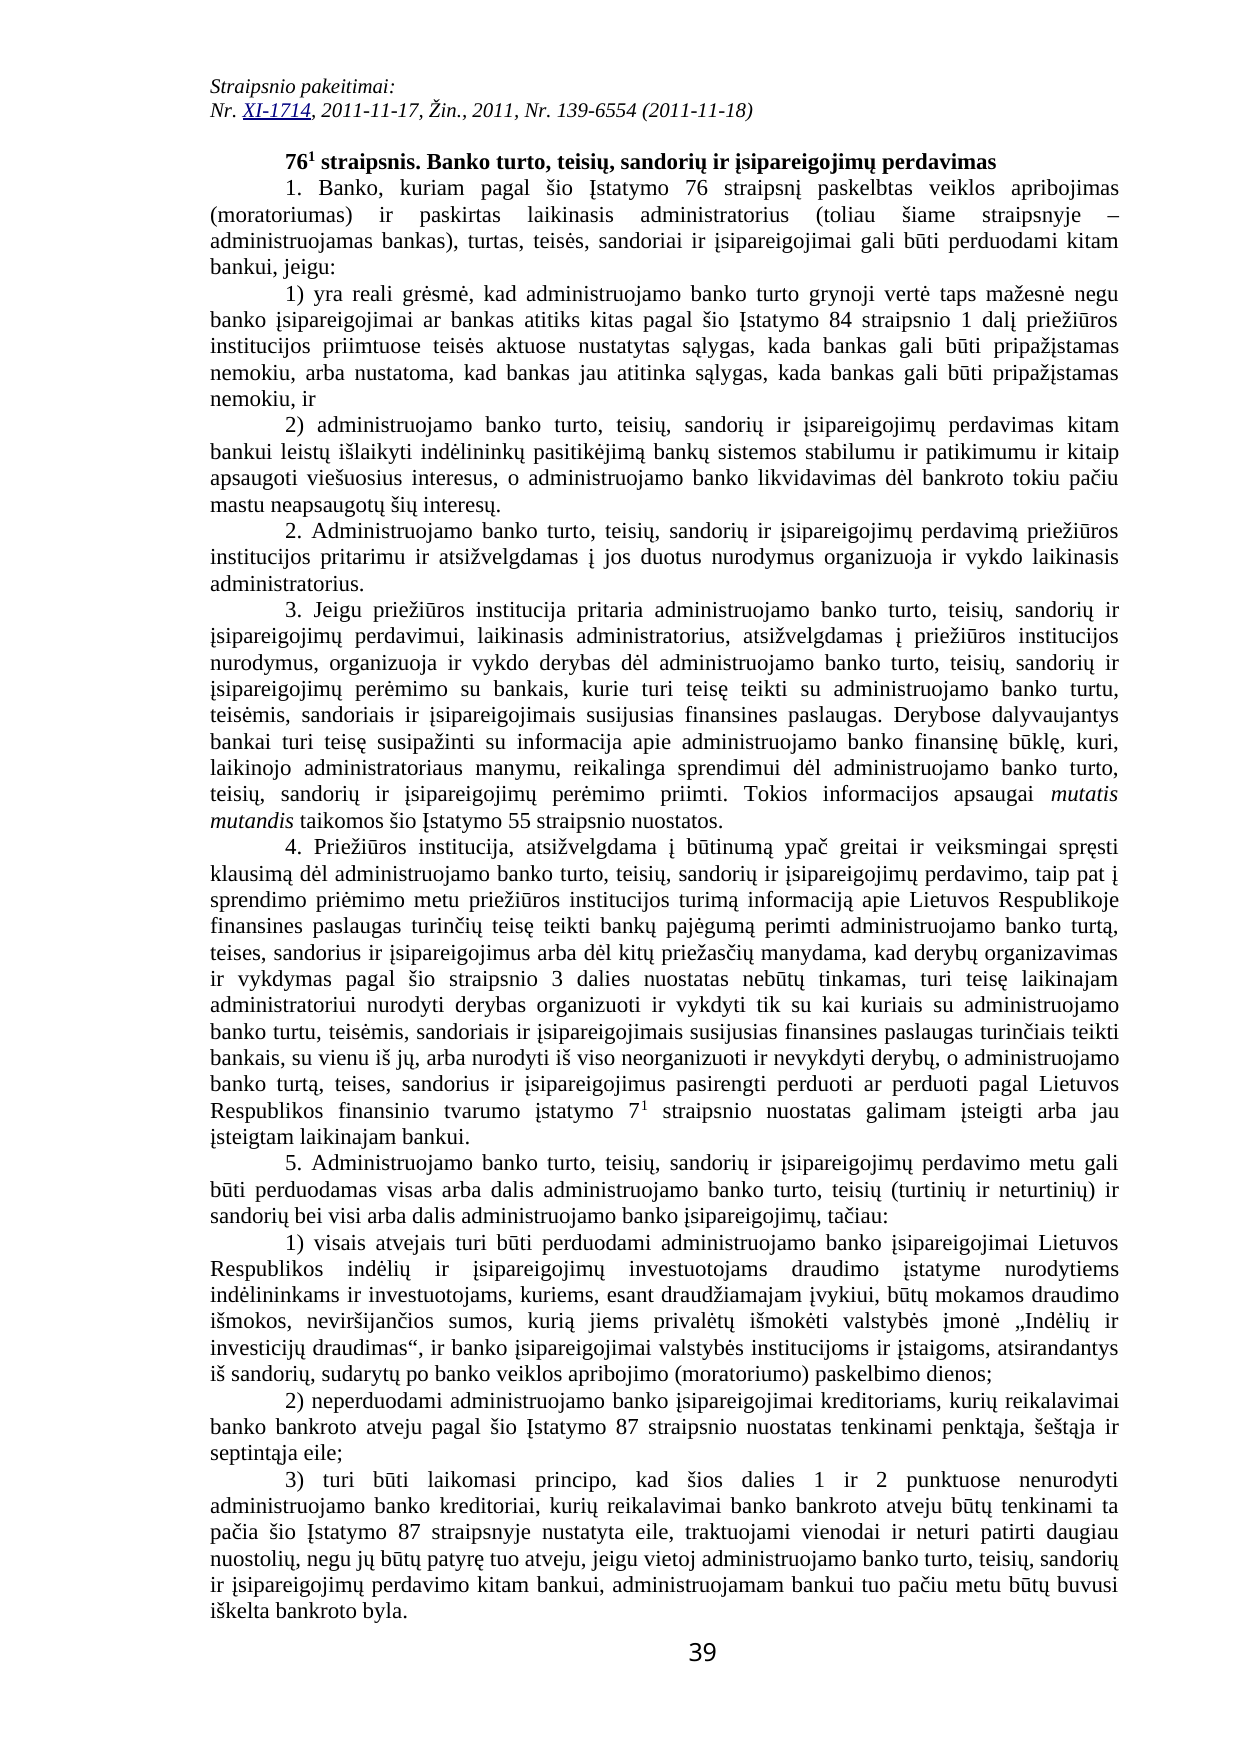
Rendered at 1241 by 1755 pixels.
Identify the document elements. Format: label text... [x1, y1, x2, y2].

text Nr. XI-1714, 2011-11-17, Žin., 2011, Nr. 139-6554 (2011-11-18) [210, 98, 1120, 122]
text 2. Administruojamo banko turto, teisių, sandorių ir įsipareigojimų perdavimą priežiūros institucijos pritarimu ir atsižvelgdamas į jos duotus nurodymus organizuoja ir vykdo laikinasis administratorius. [210, 517, 1120, 596]
text 5. Administruojamo banko turto, teisių, sandorių ir įsipareigojimų perdavimo metu gali būti perduodamas visas arba dalis administruojamo banko turto, teisių (turtinių ir neturtinių) ir sandorių bei visi arba dalis administruojamo banko įsipareigojimų, tačiau: [210, 1149, 1120, 1228]
text 3. Jeigu priežiūros institucija pritaria administruojamo banko turto, teisių, sandorių ir įsipareigojimų perdavimui, laikinasis administratorius, atsižvelgdamas į priežiūros institucijos nurodymus, organizuoja ir vykdo derybas dėl administruojamo banko turto, teisių, sandorių ir įsipareigojimų perėmimo su bankais, kurie turi teisę teikti su administruojamo banko turtu, teisėmis, sandoriais ir įsipareigojimais susijusias finansines paslaugas. Derybose dalyvaujantys bankai turi teisę susipažinti su informacija apie administruojamo banko finansinę būklę, kuri, laikinojo administratoriaus manymu, reikalinga sprendimui dėl administruojamo banko turto, teisių, sandorių ir įsipareigojimų perėmimo priimti. Tokios informacijos apsaugai mutatis mutandis taikomos šio Įstatymo 55 straipsnio nuostatos. [210, 596, 1120, 833]
text 761 straipsnis. Banko turto, teisių, sandorių ir įsipareigojimų perdavimas [210, 148, 1120, 174]
text 1) visais atvejais turi būti perduodami administruojamo banko įsipareigojimai Lietuvos Respublikos indėlių ir įsipareigojimų investuotojams draudimo įstatyme nurodytiems indėlininkams ir investuotojams, kuriems, esant draudžiamajam įvykiui, būtų mokamos draudimo išmokos, neviršijančios sumos, kurią jiems privalėtų išmokėti valstybės įmonė „Indėlių ir investicijų draudimas“, ir banko įsipareigojimai valstybės institucijoms ir įstaigoms, atsirandantys iš sandorių, sudarytų po banko veiklos apribojimo (moratoriumo) paskelbimo dienos; [210, 1228, 1120, 1387]
text 1) yra reali grėsmė, kad administruojamo banko turto grynoji vertė taps mažesnė negu banko įsipareigojimai ar bankas atitiks kitas pagal šio Įstatymo 84 straipsnio 1 dalį priežiūros institucijos priimtuose teisės aktuose nustatytas sąlygas, kada bankas gali būti pripažįstamas nemokiu, arba nustatoma, kad bankas jau atitinka sąlygas, kada bankas gali būti pripažįstamas nemokiu, ir [210, 280, 1120, 412]
text Straipsnio pakeitimai: [210, 73, 1120, 98]
text 2) neperduodami administruojamo banko įsipareigojimai kreditoriams, kurių reikalavimai banko bankroto atveju pagal šio Įstatymo 87 straipsnio nuostatas tenkinami penktąja, šeštąja ir septintąja eile; [210, 1387, 1120, 1466]
text 4. Priežiūros institucija, atsižvelgdama į būtinumą ypač greitai ir veiksmingai spręsti klausimą dėl administruojamo banko turto, teisių, sandorių ir įsipareigojimų perdavimo, taip pat į sprendimo priėmimo metu priežiūros institucijos turimą informaciją apie Lietuvos Respublikoje finansines paslaugas turinčių teisę teikti bankų pajėgumą perimti administruojamo banko turtą, teises, sandorius ir įsipareigojimus arba dėl kitų priežasčių manydama, kad derybų organizavimas ir vykdymas pagal šio straipsnio 3 dalies nuostatas nebūtų tinkamas, turi teisę laikinajam administratoriui nurodyti derybas organizuoti ir vykdyti tik su kai kuriais su administruojamo banko turtu, teisėmis, sandoriais ir įsipareigojimais susijusias finansines paslaugas turinčiais teikti bankais, su vienu iš jų, arba nurodyti iš viso neorganizuoti ir nevykdyti derybų, o administruojamo banko turtą, teises, sandorius ir įsipareigojimus pasirengti perduoti ar perduoti pagal Lietuvos Respublikos finansinio tvarumo įstatymo 71 straipsnio nuostatas galimam įsteigti arba jau įsteigtam laikinajam bankui. [210, 833, 1120, 1149]
text 2) administruojamo banko turto, teisių, sandorių ir įsipareigojimų perdavimas kitam bankui leistų išlaikyti indėlininkų pasitikėjimą bankų sistemos stabilumu ir patikimumu ir kitaip apsaugoti viešuosius interesus, o administruojamo banko likvidavimas dėl bankroto tokiu pačiu mastu neapsaugotų šių interesų. [210, 412, 1120, 517]
text 1. Banko, kuriam pagal šio Įstatymo 76 straipsnį paskelbtas veiklos apribojimas (moratoriumas) ir paskirtas laikinasis administratorius (toliau šiame straipsnyje – administruojamas bankas), turtas, teisės, sandoriai ir įsipareigojimai gali būti perduodami kitam bankui, jeigu: [210, 174, 1120, 280]
text 3) turi būti laikomasi principo, kad šios dalies 1 ir 2 punktuose nenurodyti administruojamo banko kreditoriai, kurių reikalavimai banko bankroto atveju būtų tenkinami ta pačia šio Įstatymo 87 straipsnyje nustatyta eile, traktuojami vienodai ir neturi patirti daugiau nuostolių, negu jų būtų patyrę tuo atveju, jeigu vietoj administruojamo banko turto, teisių, sandorių ir įsipareigojimų perdavimo kitam bankui, administruojamam bankui tuo pačiu metu būtų buvusi iškelta bankroto byla. [210, 1466, 1120, 1624]
